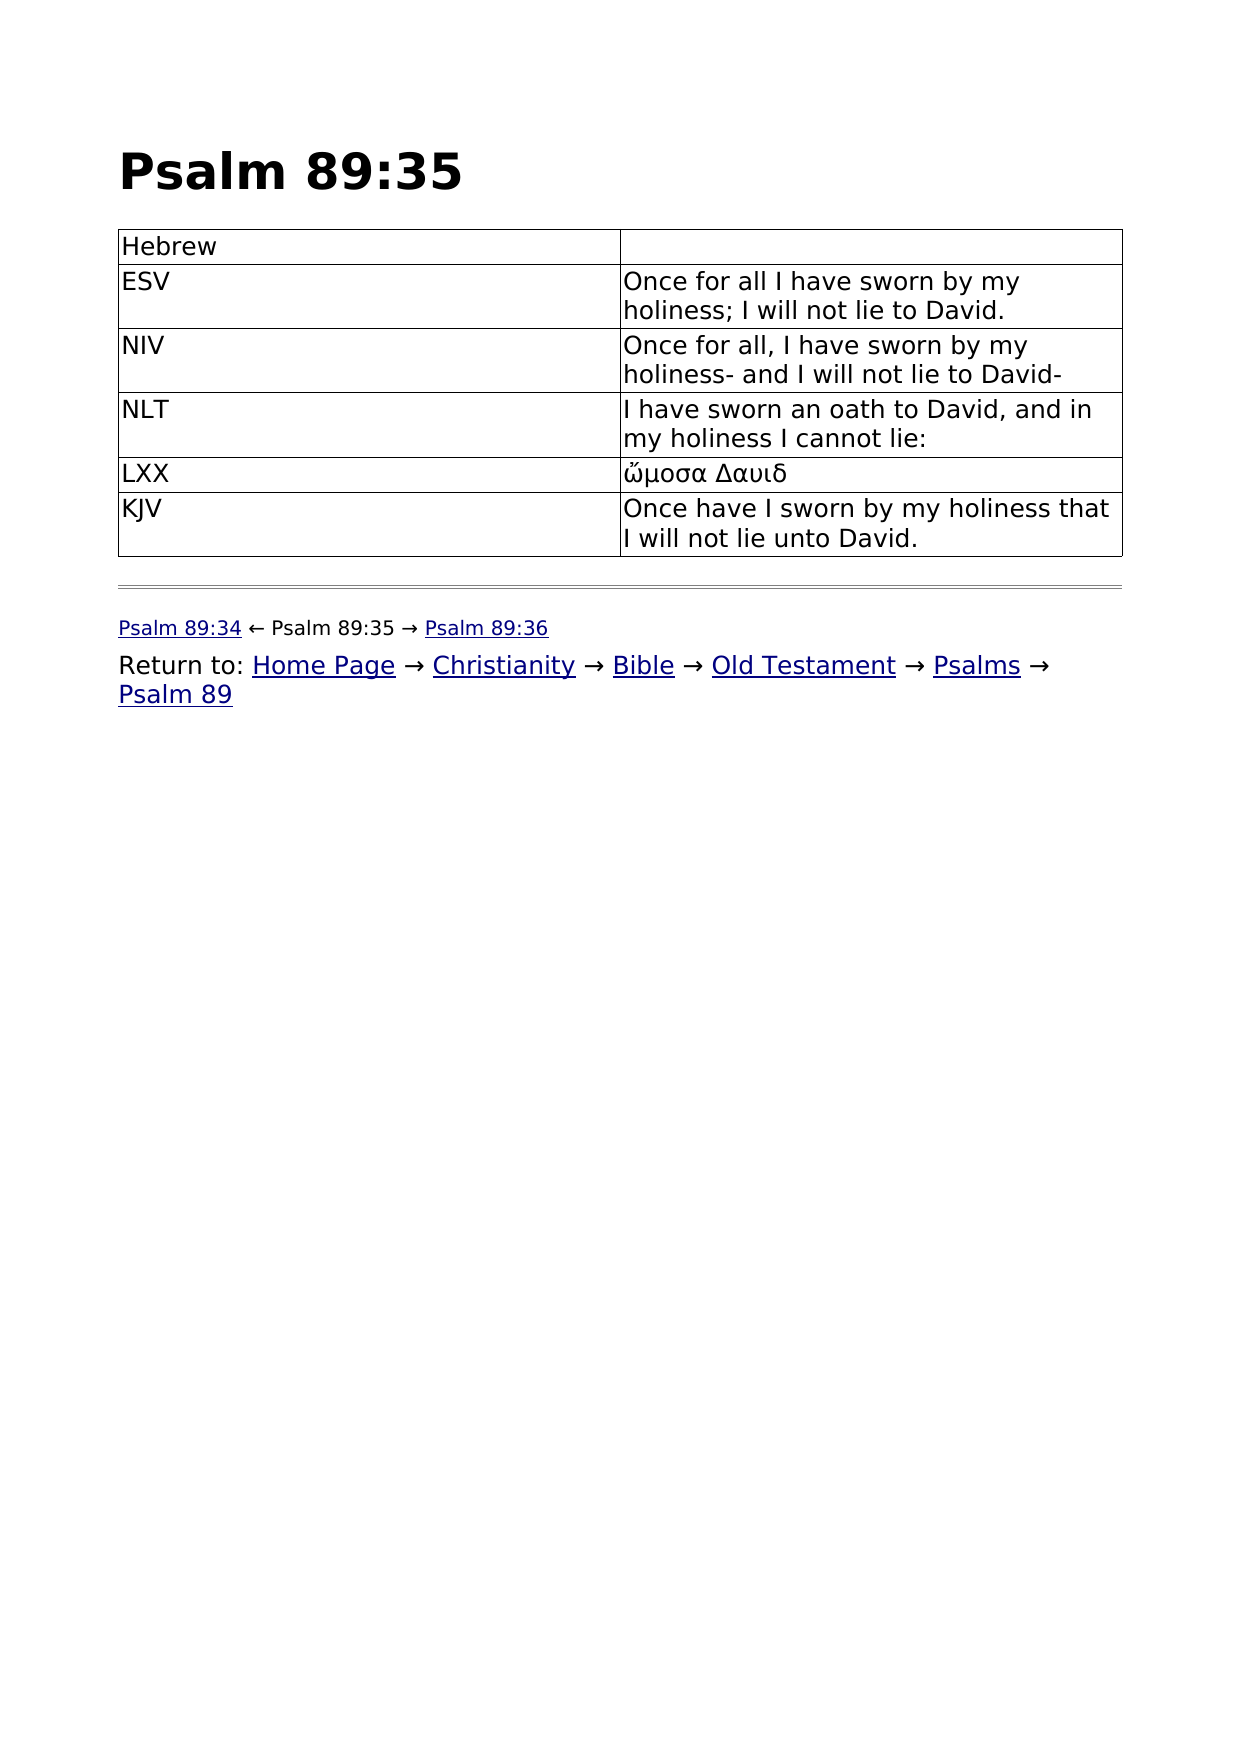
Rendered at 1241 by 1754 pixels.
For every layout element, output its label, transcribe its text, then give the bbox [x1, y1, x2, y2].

subtitle Psalm 89:35 [118, 143, 1122, 201]
table_cell NIV [119, 329, 620, 392]
table_cell KJV [119, 493, 620, 556]
table_cell LXX [119, 458, 620, 492]
text Psalm 89:34 ← Psalm 89:35 → Psalm 89:36 [118, 617, 1122, 651]
table_cell I have sworn an oath to David, and in my holiness I cannot lie: [621, 393, 1122, 457]
table_cell Once for all, I have sworn by my holiness- and I will not lie to David- [621, 329, 1122, 392]
table_cell Once have I sworn by my holiness that I will not lie unto David. [621, 493, 1122, 556]
table_header Hebrew [119, 230, 620, 264]
table_cell ὤμοσα Δαυιδ [621, 458, 1122, 492]
table_cell Once for all I have sworn by my holiness; I will not lie to David. [621, 265, 1122, 328]
table_cell NLT [119, 393, 620, 457]
table_header [621, 230, 1122, 264]
table_cell ESV [119, 265, 620, 328]
text Return to: Home Page → Christianity → Bible → Old Testament → Psalms → Psalm 89 [118, 651, 1122, 709]
